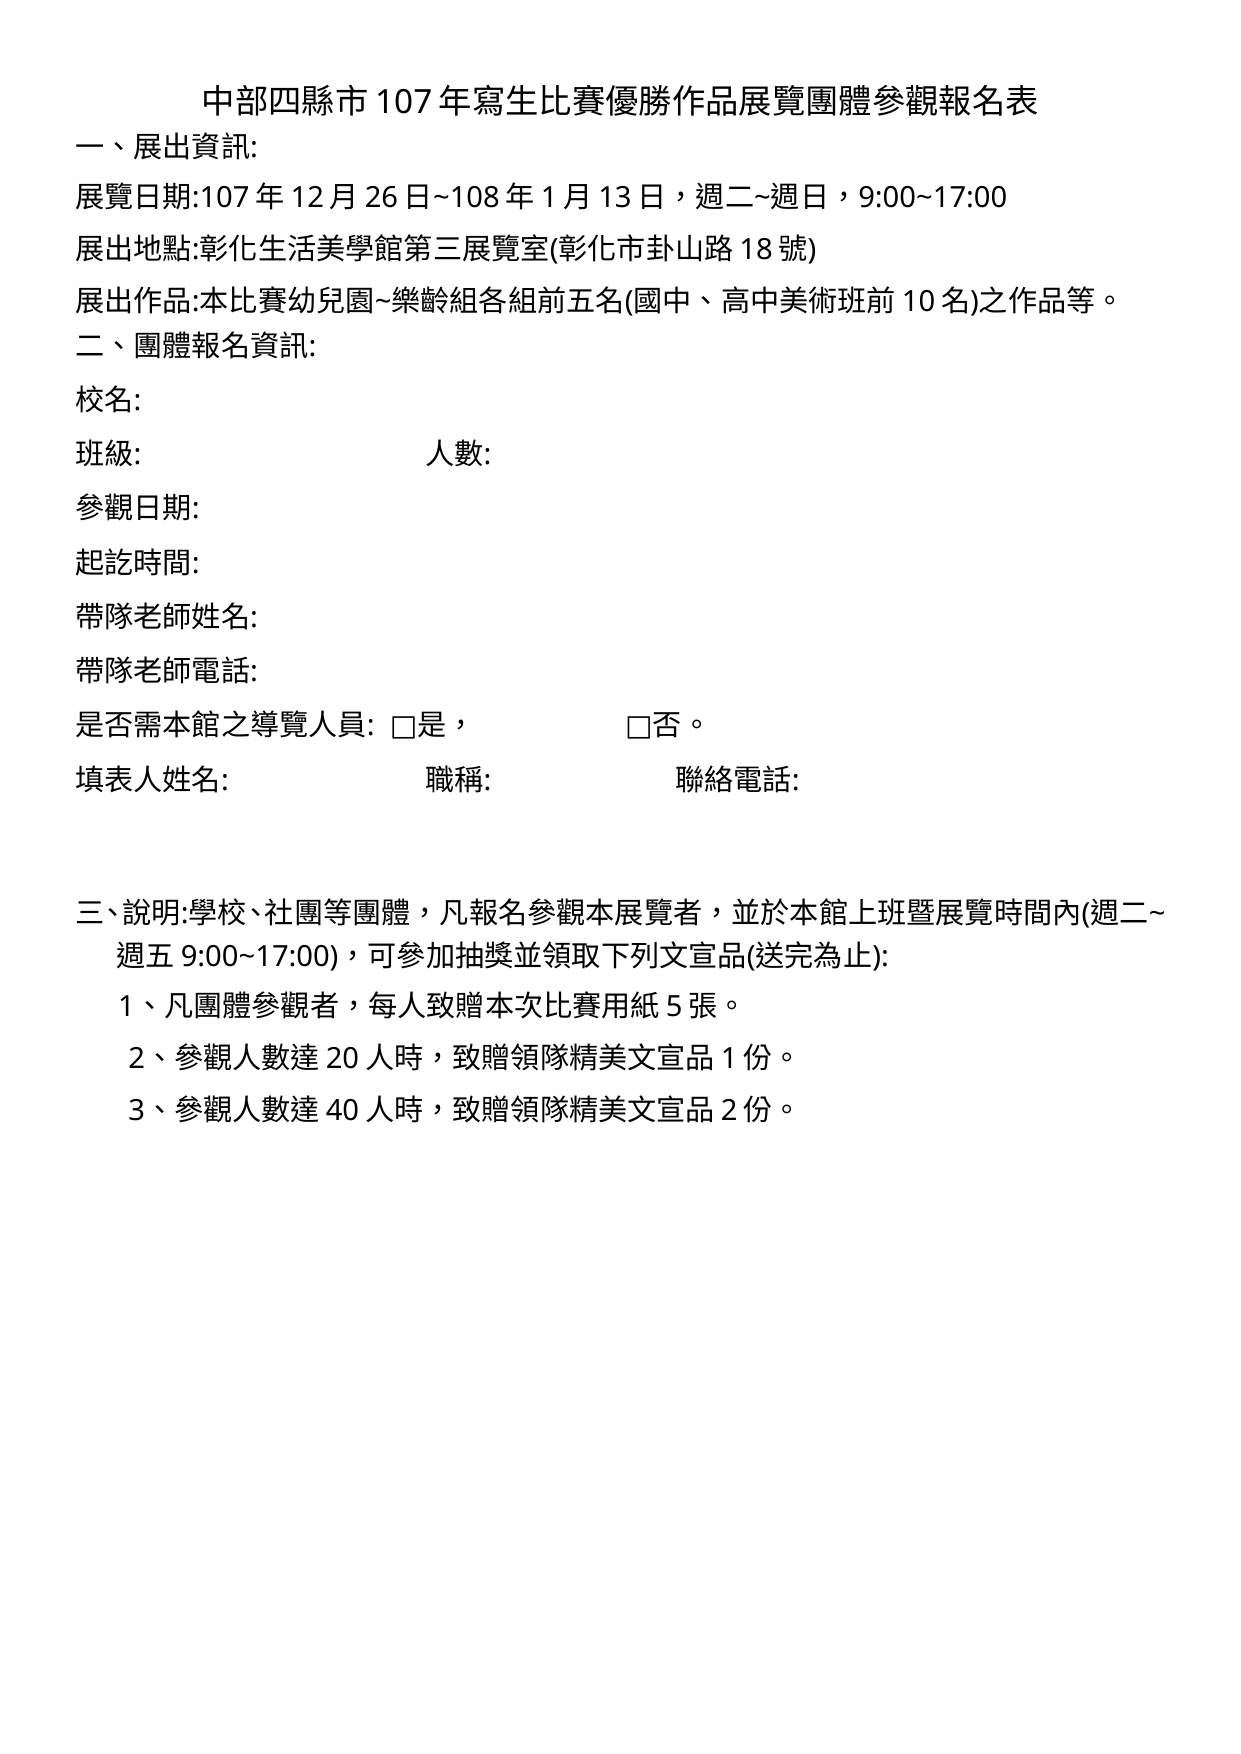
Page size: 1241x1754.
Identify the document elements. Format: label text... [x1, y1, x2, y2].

text 二、團體報名資訊: [75, 322, 1165, 364]
text 校名: [75, 376, 1165, 419]
text 展出作品:本比賽幼兒園~樂齡組各組前五名(國中、高中美術班前10名)之作品等。 [75, 270, 1165, 322]
text 參觀日期: [75, 485, 1165, 527]
text 三、說明:學校、社團等團體，凡報名參觀本展覽者，並於本館上班暨展覽時間內(週二~週五9:00~17:00)，可參加抽獎並領取下列文宣品(送完為止): [75, 890, 1165, 975]
text 中部四縣市107年寫生比賽優勝作品展覽團體參觀報名表 [75, 75, 1165, 123]
text 帶隊老師姓名: [75, 593, 1165, 636]
list 3、參觀人數達40人時，致贈領隊精美文宣品2份。 [51, 1079, 1165, 1131]
text 班級: 人數: [75, 431, 1165, 473]
text 起訖時間: [75, 539, 1165, 582]
list 2、參觀人數達20人時，致贈領隊精美文宣品1份。 [51, 1027, 1165, 1079]
text 是否需本館之導覽人員: □是， □否。 [75, 702, 1165, 744]
text 帶隊老師電話: [75, 648, 1165, 690]
text 展覽日期:107年12月26日~108年1月13日，週二~週日，9:00~17:00 [75, 166, 1165, 218]
text 展出地點:彰化生活美學館第三展覽室(彰化市卦山路18號) [75, 218, 1165, 270]
text 一、展出資訊: [75, 123, 1165, 166]
text 填表人姓名: 職稱: 聯絡電話: [75, 756, 1165, 799]
list 1、凡團體參觀者，每人致贈本次比賽用紙5張。 [34, 975, 1165, 1027]
